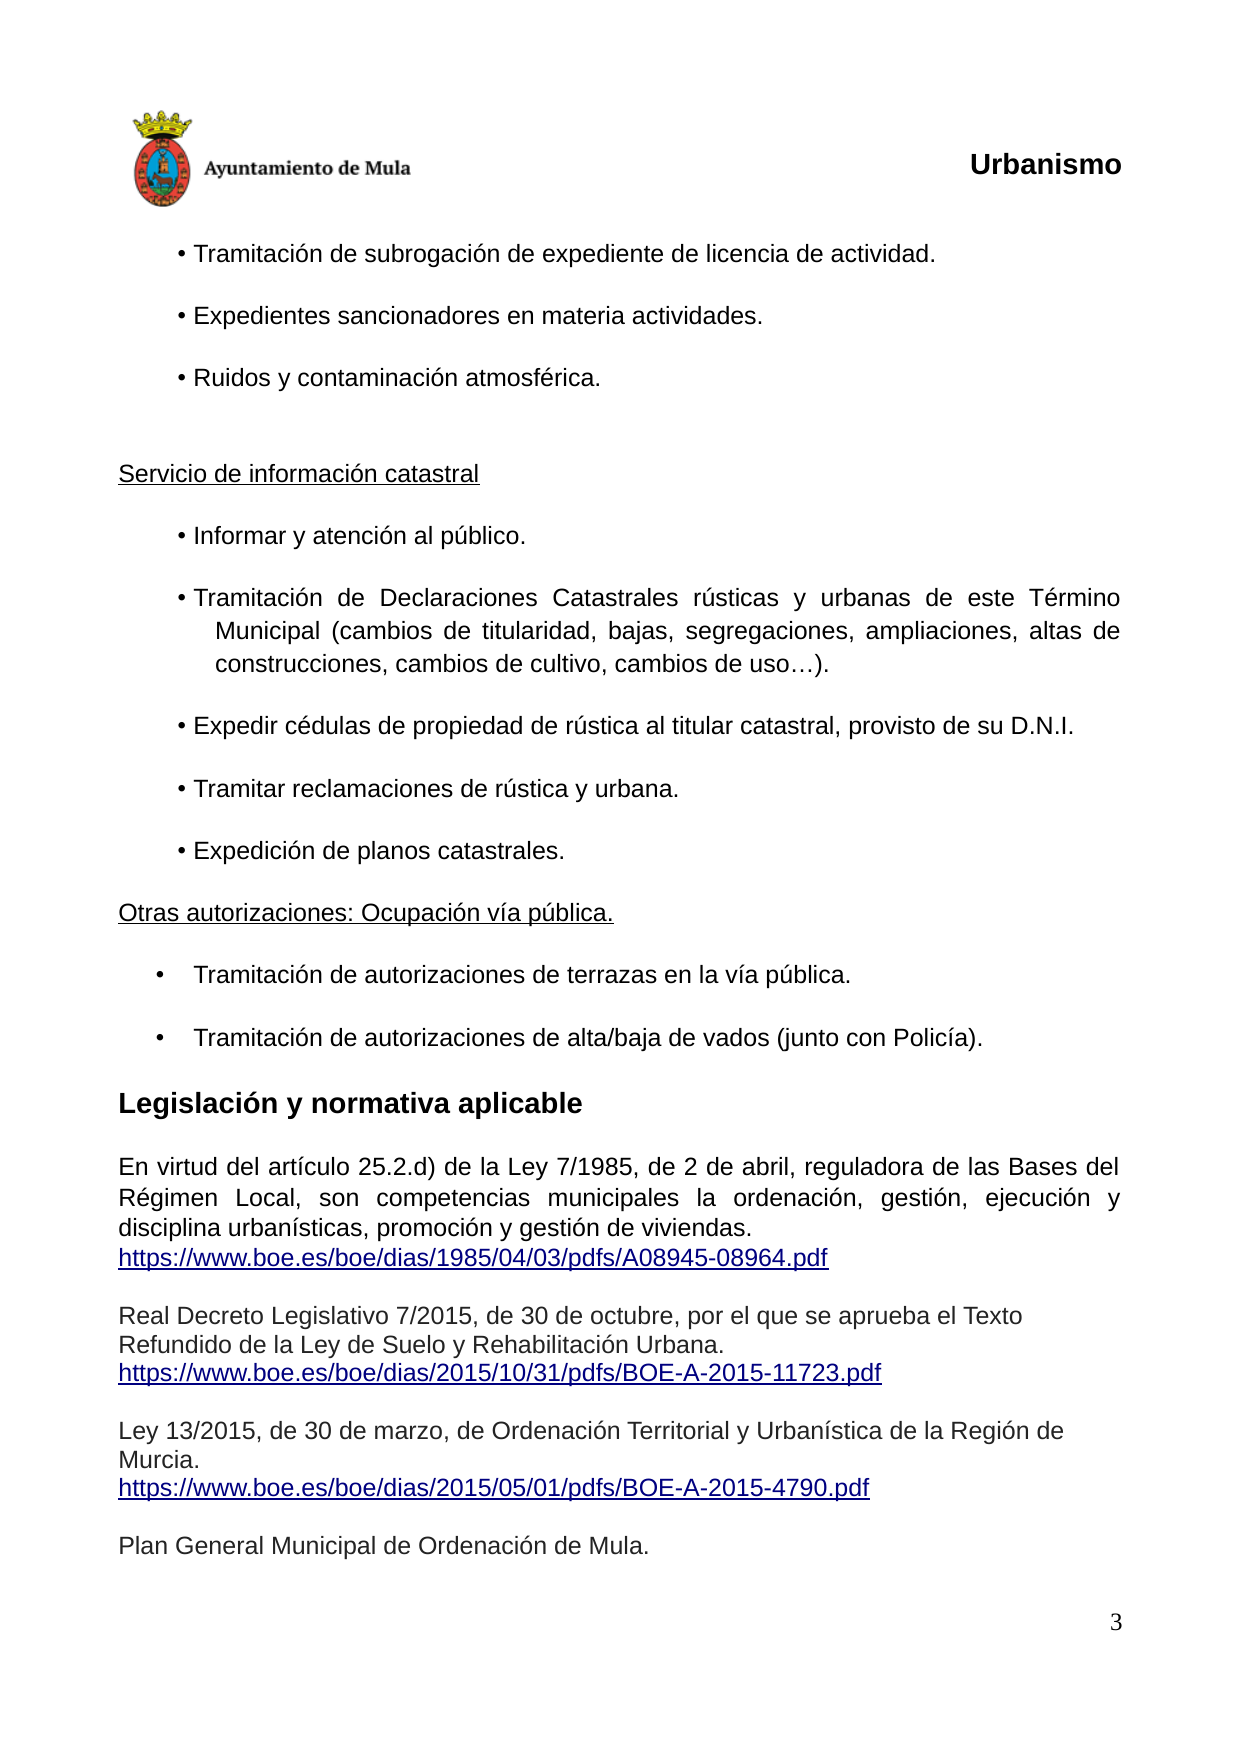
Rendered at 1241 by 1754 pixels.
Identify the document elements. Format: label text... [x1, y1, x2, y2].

list Tramitación de autorizaciones de terrazas en la vía pública. [156, 960, 1122, 989]
text Ley 13/2015, de 30 de marzo, de Ordenación Territorial y Urbanística de la Región de Murcia. [118, 1416, 1122, 1473]
text https://www.boe.es/boe/dias/2015/05/01/pdfs/BOE-A-2015-4790.pdf [118, 1473, 1122, 1502]
list Expedición de planos catastrales. [177, 836, 1122, 865]
text Legislación y normativa aplicable [118, 1086, 1122, 1120]
text Otras autorizaciones: Ocupación vía pública. [118, 898, 1167, 927]
text https://www.boe.es/boe/dias/1985/04/03/pdfs/A08945-08964.pdf [118, 1243, 1122, 1272]
picture [119, 103, 421, 207]
text Plan General Municipal de Ordenación de Mula. [118, 1531, 1122, 1560]
list Tramitar reclamaciones de rústica y urbana. [177, 774, 1122, 802]
list Tramitación de Declaraciones Catastrales rústicas y urbanas de este Término Municipal (cambios de titularidad, bajas, segregaciones, ampliaciones, altas de construcciones, cambios de cultivo, cambios de uso…). [177, 583, 1122, 678]
text Real Decreto Legislativo 7/2015, de 30 de octubre, por el que se aprueba el Texto Refundido de la Ley de Suelo y Rehabilitación Urbana. https://www.boe.es/boe/dias/2015/10/31/pdfs/BOE-A-2015-11723.pdf [118, 1301, 1122, 1387]
list Informar y atención al público. [177, 521, 1122, 549]
list Tramitación de autorizaciones de alta/baja de vados (junto con Policía). [156, 1023, 1122, 1052]
text En virtud del artículo 25.2.d) de la Ley 7/1985, de 2 de abril, reguladora de las Bases del Régimen Local, son competencias municipales la ordenación, gestión, ejecución y disciplina urbanísticas, promoción y gestión de viviendas. [118, 1152, 1122, 1242]
text Servicio de información catastral [118, 458, 1167, 487]
list Expedir cédulas de propiedad de rústica al titular catastral, provisto de su D.N.I. [177, 711, 1122, 740]
list Expedientes sancionadores en materia actividades. [177, 301, 1122, 330]
list Tramitación de subrogación de expediente de licencia de actividad. [177, 239, 1122, 267]
list Ruidos y contaminación atmosférica. [177, 363, 1122, 392]
